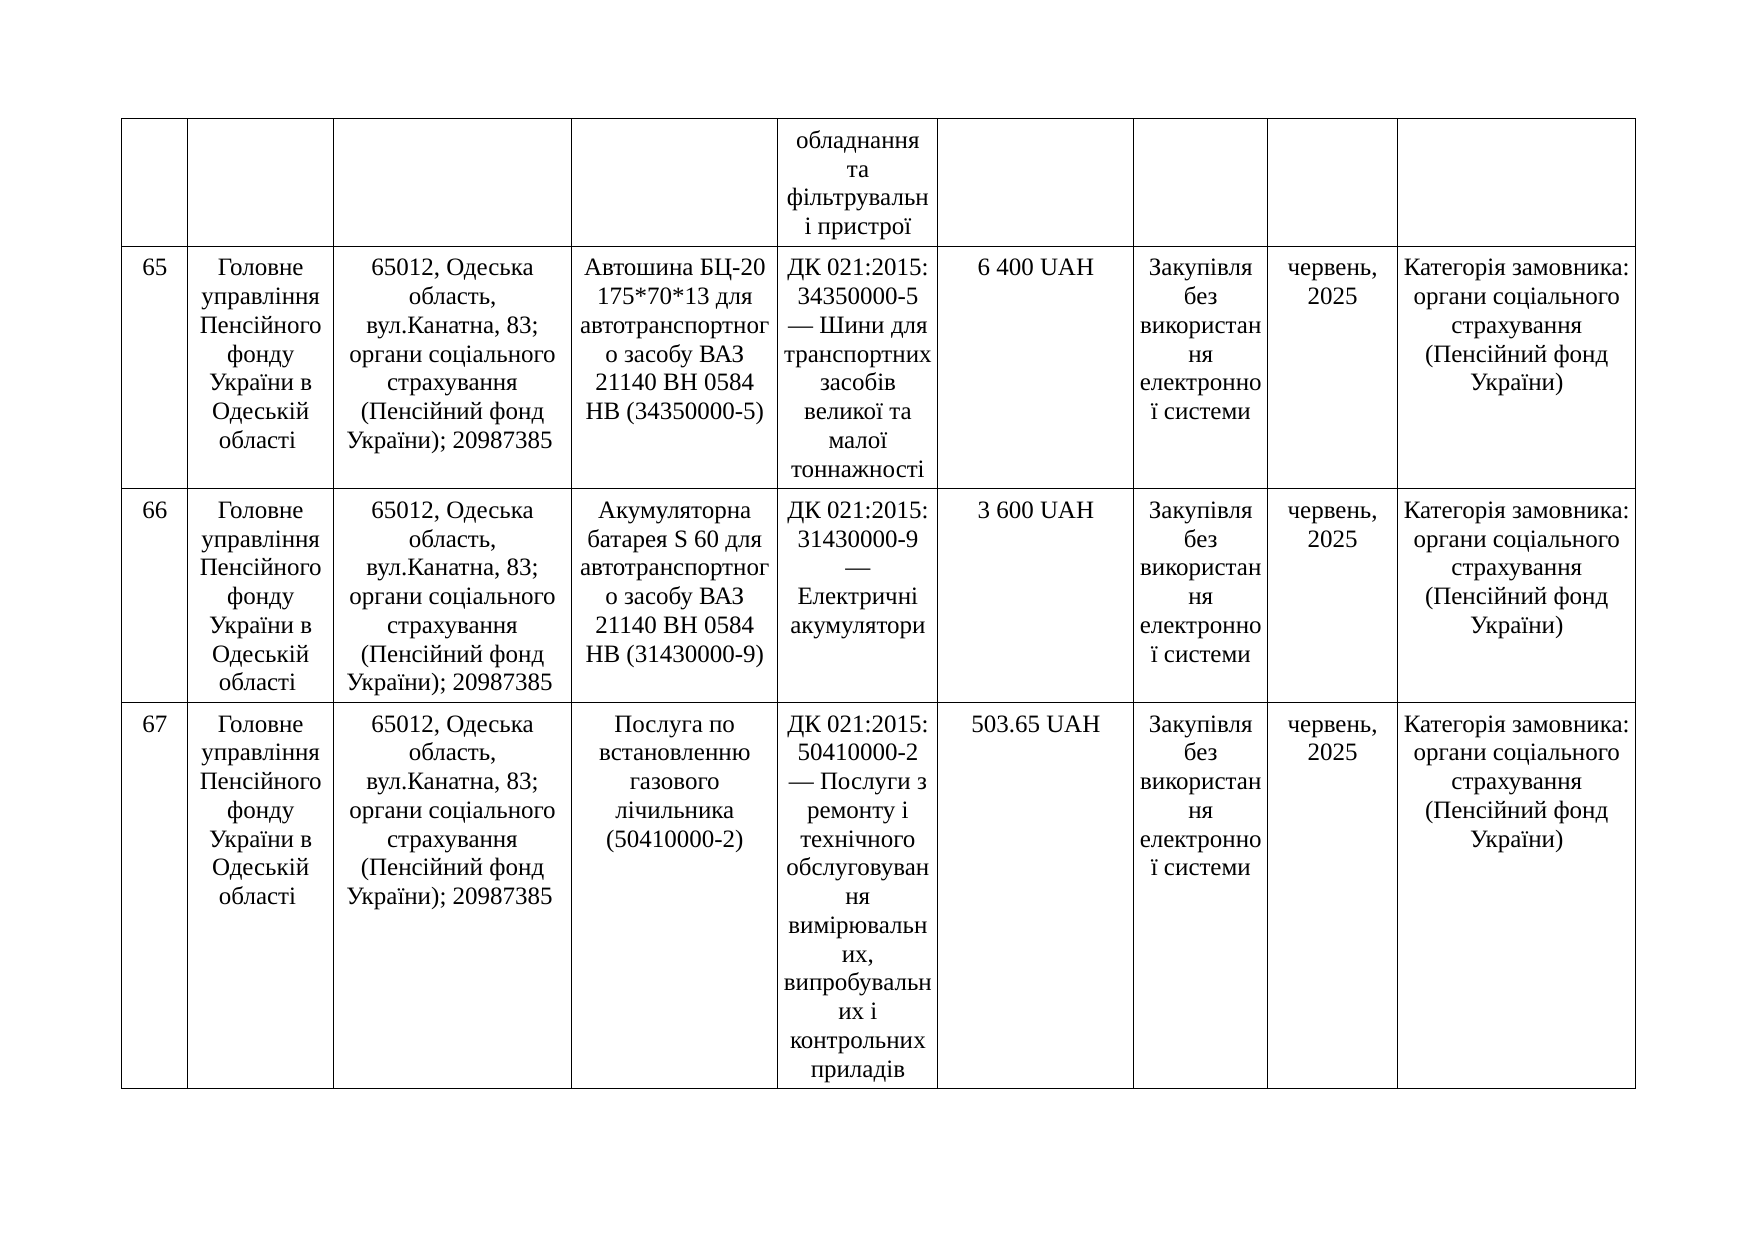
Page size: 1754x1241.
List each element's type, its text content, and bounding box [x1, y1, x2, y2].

table_cell Категорія замовника: органи соціального страхування (Пенсійний фонд України) [1398, 489, 1635, 702]
table_cell [572, 119, 777, 246]
table_cell Закупівля без використання електронної системи [1134, 489, 1267, 702]
table_cell Головне управління Пенсійного фонду України в Одеській області [188, 489, 333, 702]
table_cell [1268, 119, 1397, 246]
table_cell ДК 021:2015: 31430000-9 — Електричні акумулятори [778, 489, 937, 702]
table_cell 67 [122, 703, 187, 1088]
table_cell 65012, Одеська область, вул.Канатна, 83; органи соціального страхування (Пенсійний фонд України); 20987385 [334, 489, 571, 702]
table_cell 65012, Одеська область, вул.Канатна, 83; органи соціального страхування (Пенсійний фонд України); 20987385 [334, 247, 571, 488]
table_cell 3 600 UAH [938, 489, 1133, 702]
table_cell Послуга по встановленню газового лічильника (50410000-2) [572, 703, 777, 1088]
table_cell Закупівля без використання електронної системи [1134, 703, 1267, 1088]
table_cell Акумуляторна батарея S 60 для автотранспортного засобу ВАЗ 21140 ВН 0584 НВ (31430000-9) [572, 489, 777, 702]
table_cell 6 400 UAH [938, 247, 1133, 488]
table_cell Автошина БЦ-20 175*70*13 для автотранспортного засобу ВАЗ 21140 ВН 0584 НВ (34350000-5) [572, 247, 777, 488]
table_cell Категорія замовника: органи соціального страхування (Пенсійний фонд України) [1398, 703, 1635, 1088]
table_cell 65 [122, 247, 187, 488]
table_cell Закупівля без використання електронної системи [1134, 247, 1267, 488]
table_cell Категорія замовника: органи соціального страхування (Пенсійний фонд України) [1398, 247, 1635, 488]
table_cell [938, 119, 1133, 246]
table_cell 65012, Одеська область, вул.Канатна, 83; органи соціального страхування (Пенсійний фонд України); 20987385 [334, 703, 571, 1088]
table_cell червень, 2025 [1268, 247, 1397, 488]
table_cell [1134, 119, 1267, 246]
table_cell обладнання та фільтрувальні пристрої [778, 119, 937, 246]
table_cell [122, 119, 187, 246]
table_cell Головне управління Пенсійного фонду України в Одеській області [188, 247, 333, 488]
table_cell [334, 119, 571, 246]
table_cell 66 [122, 489, 187, 702]
table_cell ДК 021:2015: 50410000-2 — Послуги з ремонту і технічного обслуговування вимірювальних, випробувальних і контрольних приладів [778, 703, 937, 1088]
table_cell [1398, 119, 1635, 246]
table_cell Головне управління Пенсійного фонду України в Одеській області [188, 703, 333, 1088]
table_cell 503.65 UAH [938, 703, 1133, 1088]
table_cell [188, 119, 333, 246]
table_cell ДК 021:2015: 34350000-5 — Шини для транспортних засобів великої та малої тоннажності [778, 247, 937, 488]
table_cell червень, 2025 [1268, 489, 1397, 702]
table_cell червень, 2025 [1268, 703, 1397, 1088]
